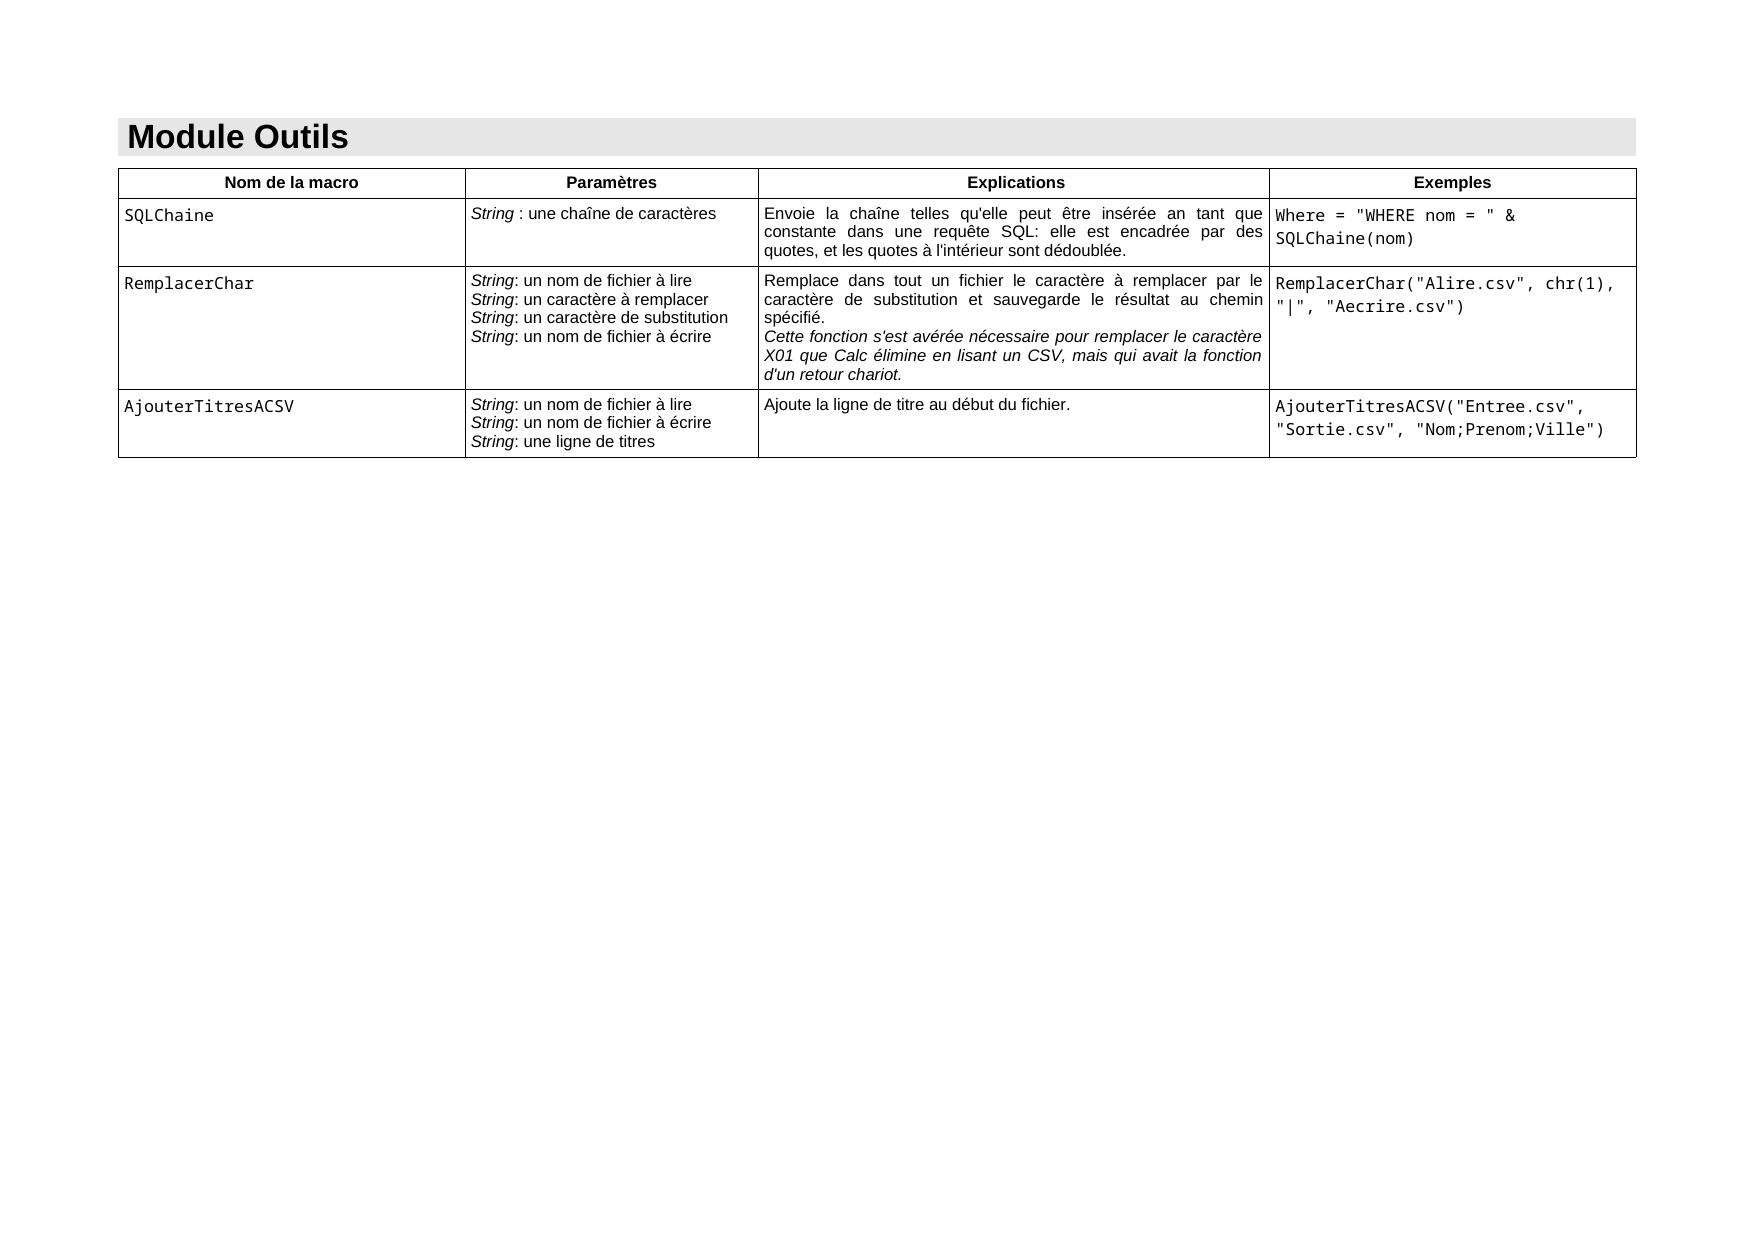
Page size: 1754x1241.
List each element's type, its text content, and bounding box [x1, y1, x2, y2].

table_cell Where = "WHERE nom = " & SQLChaine(nom) [1270, 199, 1636, 266]
table_cell RemplacerChar("Alire.csv", chr(1), "|", "Aecrire.csv") [1270, 267, 1636, 389]
table_header Nom de la macro [119, 169, 465, 198]
table_cell RemplacerChar [119, 267, 465, 389]
table_cell String: un nom de fichier à lire String: un nom de fichier à écrire String: une ligne de titres [466, 390, 758, 457]
table_cell Remplace dans tout un fichier le caractère à remplacer par le caractère de substitution et sauvegarde le résultat au chemin spécifié. Cette fonction s'est avérée nécessaire pour remplacer le caractère X01 que Calc élimine en lisant un CSV, mais qui avait la fonction d'un retour chariot. [759, 267, 1269, 389]
table_cell String: un nom de fichier à lire String: un caractère à remplacer String: un caractère de substitution String: un nom de fichier à écrire [466, 267, 758, 389]
table_cell AjouterTitresACSV("Entree.csv", "Sortie.csv", "Nom;Prenom;Ville") [1270, 390, 1636, 457]
table_cell SQLChaine [119, 199, 465, 266]
table_header Explications [759, 169, 1269, 198]
table_header Exemples [1270, 169, 1636, 198]
table_cell String : une chaîne de caractères [466, 199, 758, 266]
table_cell AjouterTitresACSV [119, 390, 465, 457]
table_header Paramètres [466, 169, 758, 198]
table_cell Envoie la chaîne telles qu'elle peut être insérée an tant que constante dans une requête SQL: elle est encadrée par des quotes, et les quotes à l'intérieur sont dédoublée. [759, 199, 1269, 266]
subtitle Module Outils [118, 118, 1636, 156]
table_cell Ajoute la ligne de titre au début du fichier. [759, 390, 1269, 457]
